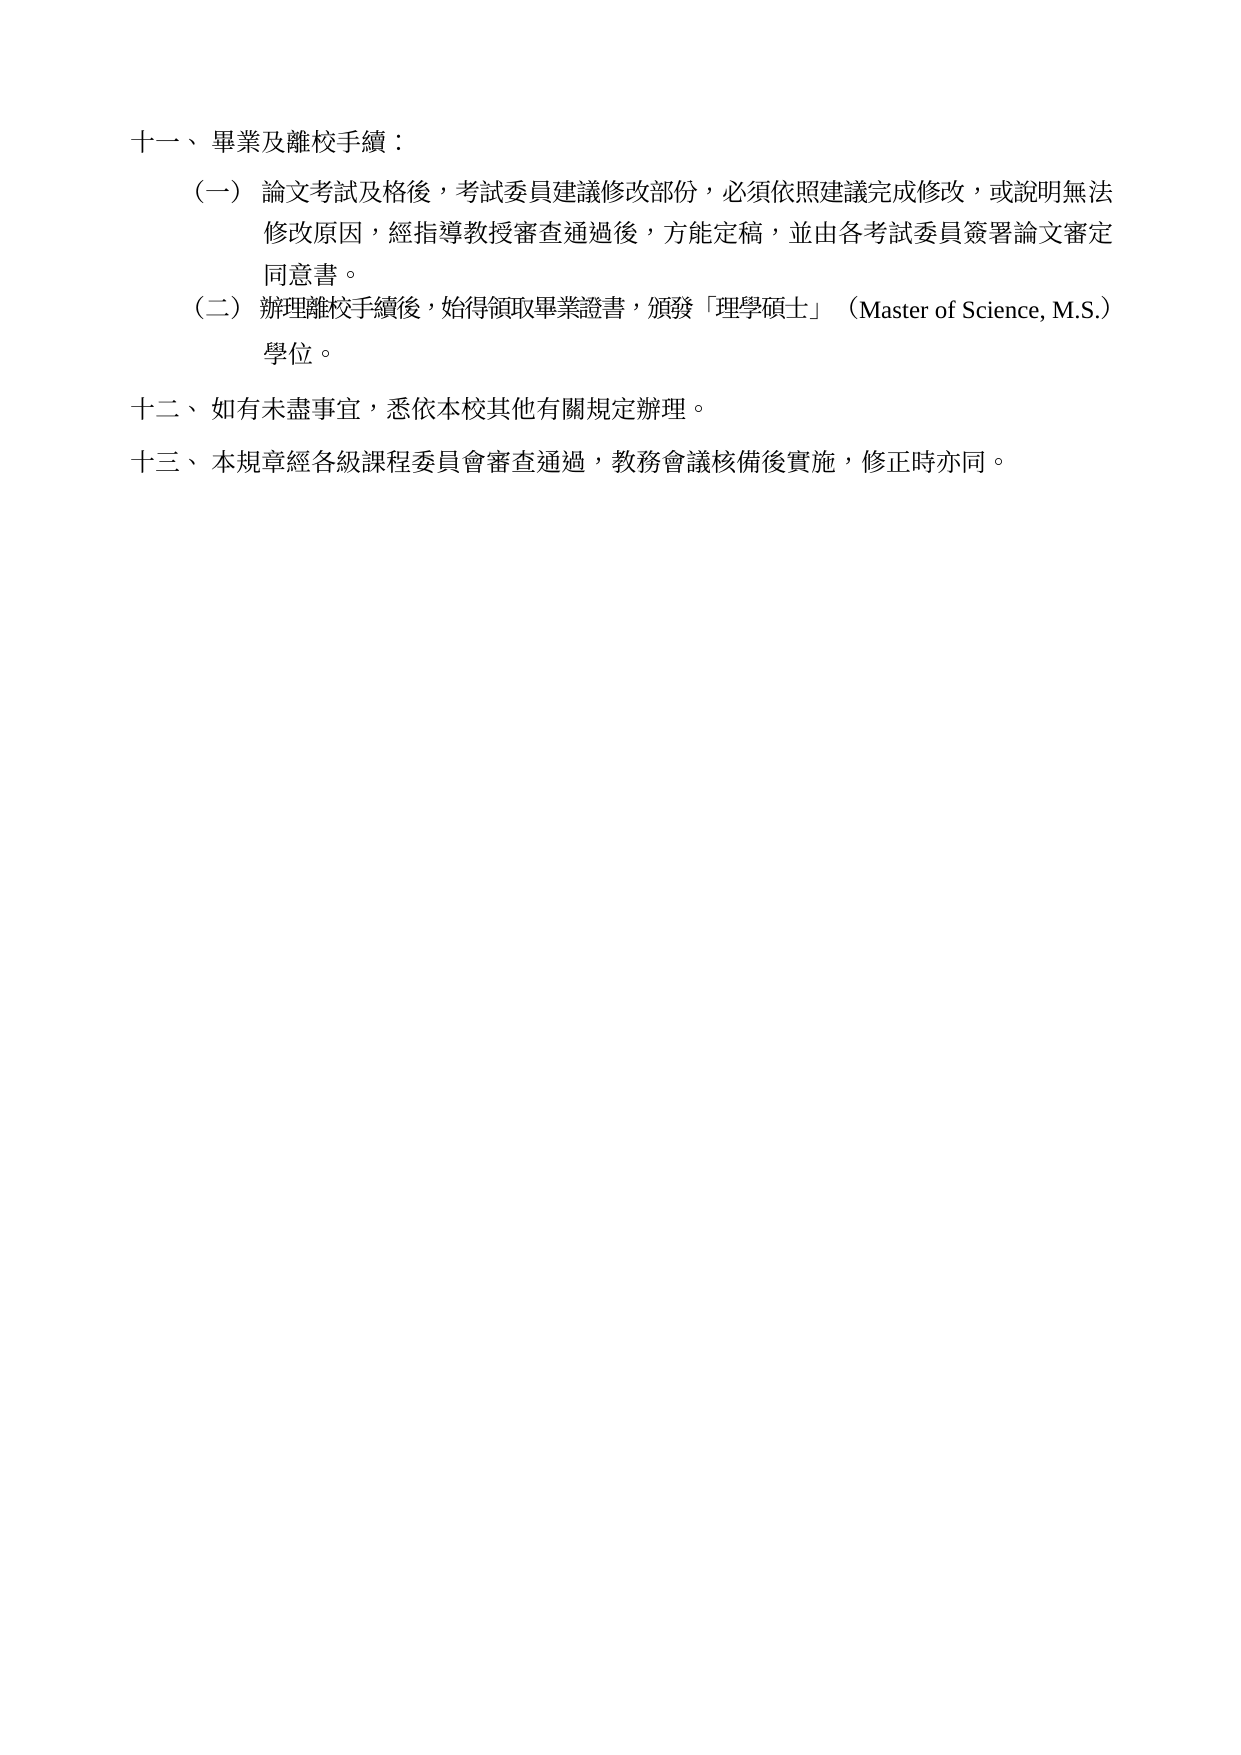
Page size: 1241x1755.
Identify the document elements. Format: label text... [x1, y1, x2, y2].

text （一） 論文考試及格後，考試委員建議修改部份，必須依照建議完成修改，或說明無法修改原因，經指導教授審查通過後，方能定稿，並由各考試委員簽署論文審定同意書。 [180, 172, 1114, 292]
text 學位。 [263, 335, 1138, 371]
text 十二、 如有未盡事宜，悉依本校其他有關規定辦理。 [130, 389, 1138, 425]
text （二） 辦理離校手續後，始得領取畢業證書，頒發「理學碩士」（Master of Science, M.S.） [180, 297, 1138, 324]
text 十三、 本規章經各級課程委員會審查通過，教務會議核備後實施，修正時亦同。 [130, 442, 1138, 478]
text 十一、 畢業及離校手續： [130, 123, 1138, 159]
